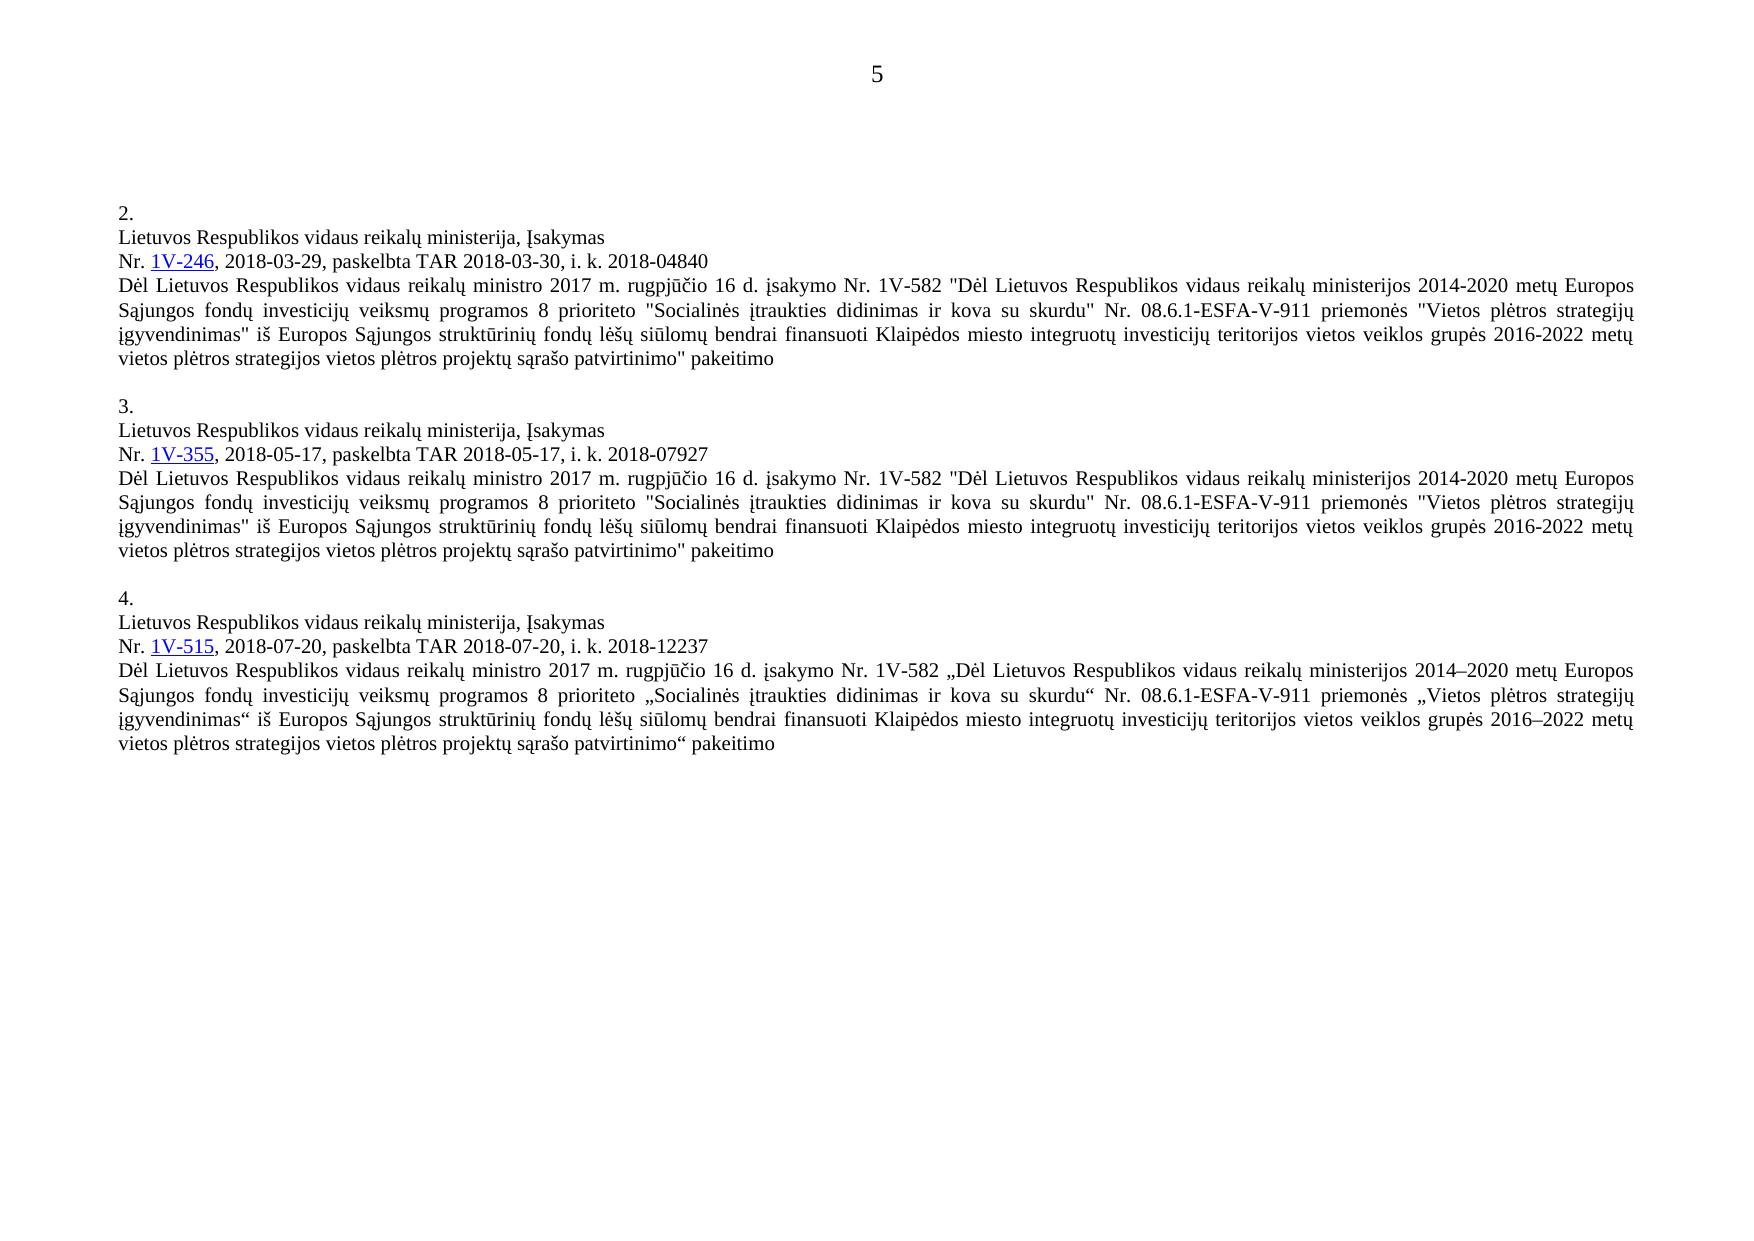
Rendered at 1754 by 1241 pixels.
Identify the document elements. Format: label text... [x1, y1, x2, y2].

text Dėl Lietuvos Respublikos vidaus reikalų ministro 2017 m. rugpjūčio 16 d. įsakymo Nr. 1V-582 „Dėl Lietuvos Respublikos vidaus reikalų ministerijos 2014–2020 metų Europos Sąjungos fondų investicijų veiksmų programos 8 prioriteto „Socialinės įtraukties didinimas ir kova su skurdu“ Nr. 08.6.1-ESFA-V-911 priemonės „Vietos plėtros strategijų įgyvendinimas“ iš Europos Sąjungos struktūrinių fondų lėšų siūlomų bendrai finansuoti Klaipėdos miesto integruotų investicijų teritorijos vietos veiklos grupės 2016–2022 metų vietos plėtros strategijos vietos plėtros projektų sąrašo patvirtinimo“ pakeitimo [118, 658, 1636, 755]
text Lietuvos Respublikos vidaus reikalų ministerija, Įsakymas [118, 225, 1636, 249]
text Dėl Lietuvos Respublikos vidaus reikalų ministro 2017 m. rugpjūčio 16 d. įsakymo Nr. 1V-582 "Dėl Lietuvos Respublikos vidaus reikalų ministerijos 2014-2020 metų Europos Sąjungos fondų investicijų veiksmų programos 8 prioriteto "Socialinės įtraukties didinimas ir kova su skurdu" Nr. 08.6.1-ESFA-V-911 priemonės "Vietos plėtros strategijų įgyvendinimas" iš Europos Sąjungos struktūrinių fondų lėšų siūlomų bendrai finansuoti Klaipėdos miesto integruotų investicijų teritorijos vietos veiklos grupės 2016-2022 metų vietos plėtros strategijos vietos plėtros projektų sąrašo patvirtinimo" pakeitimo [118, 273, 1636, 370]
text Nr. 1V-355, 2018-05-17, paskelbta TAR 2018-05-17, i. k. 2018-07927 [118, 442, 1636, 466]
text Lietuvos Respublikos vidaus reikalų ministerija, Įsakymas [118, 418, 1636, 442]
text Nr. 1V-246, 2018-03-29, paskelbta TAR 2018-03-30, i. k. 2018-04840 [118, 249, 1636, 273]
text 2. [118, 201, 1636, 225]
text 3. [118, 394, 1636, 418]
text Nr. 1V-515, 2018-07-20, paskelbta TAR 2018-07-20, i. k. 2018-12237 [118, 634, 1636, 658]
text 4. [118, 586, 1636, 610]
text Lietuvos Respublikos vidaus reikalų ministerija, Įsakymas [118, 610, 1636, 634]
text Dėl Lietuvos Respublikos vidaus reikalų ministro 2017 m. rugpjūčio 16 d. įsakymo Nr. 1V-582 "Dėl Lietuvos Respublikos vidaus reikalų ministerijos 2014-2020 metų Europos Sąjungos fondų investicijų veiksmų programos 8 prioriteto "Socialinės įtraukties didinimas ir kova su skurdu" Nr. 08.6.1-ESFA-V-911 priemonės "Vietos plėtros strategijų įgyvendinimas" iš Europos Sąjungos struktūrinių fondų lėšų siūlomų bendrai finansuoti Klaipėdos miesto integruotų investicijų teritorijos vietos veiklos grupės 2016-2022 metų vietos plėtros strategijos vietos plėtros projektų sąrašo patvirtinimo" pakeitimo [118, 466, 1636, 562]
